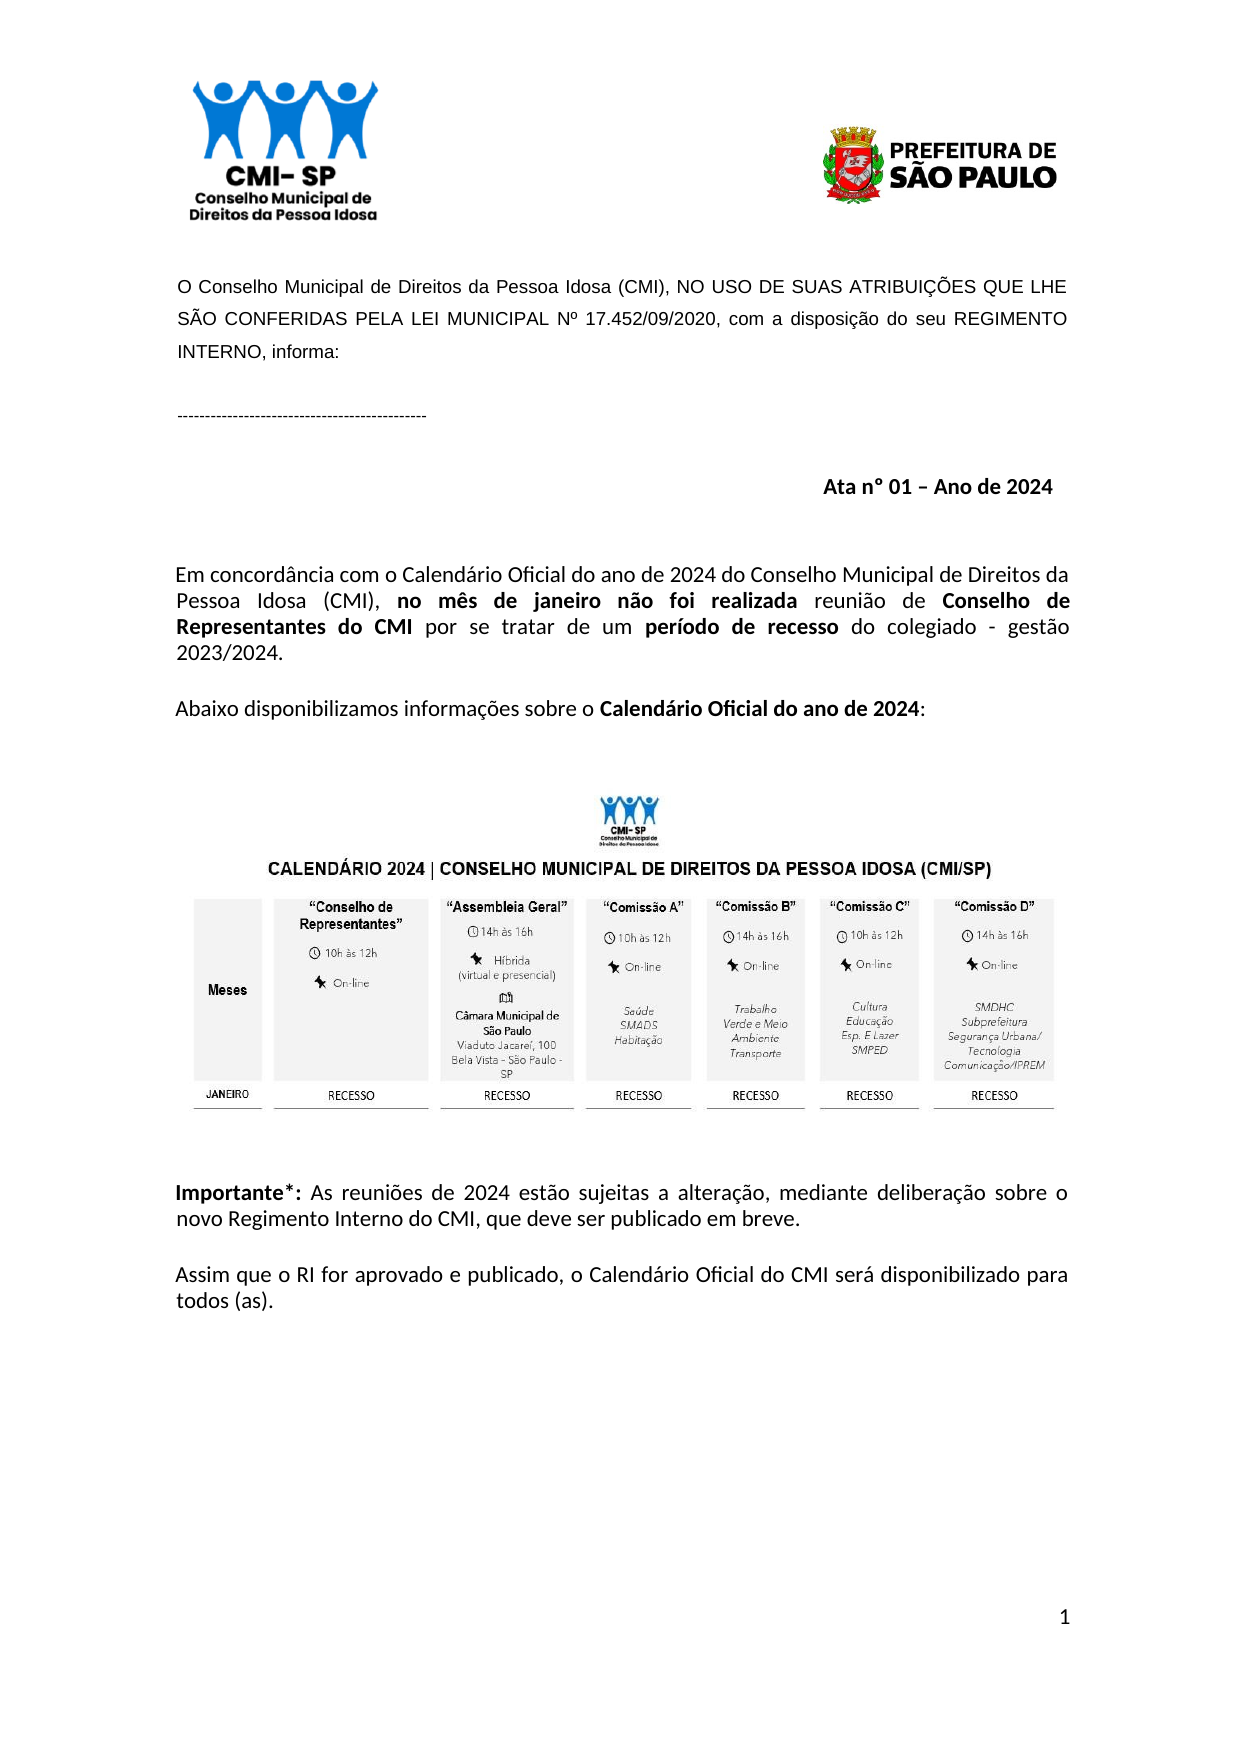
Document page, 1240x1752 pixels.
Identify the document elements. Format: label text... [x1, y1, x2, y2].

text Importante*: As reuniões de 2024 estão sujeitas a alteração, mediante deliberação sobre o novo Regimento Interno do CMI, que deve ser publicado em breve. [175, 1180, 1070, 1232]
text Em concordância com o Calendário Oficial do ano de 2024 do Conselho Municipal de Direitos da Pessoa Idosa (CMI), no mês de janeiro não foi realizada reunião de Conselho de Representantes do CMI por se tratar de um período de recesso do colegiado - gestão 2023/2024. [175, 562, 1070, 666]
text Abaixo disponibilizamos informações sobre o Calendário Oficial do ano de 2024: [175, 696, 1070, 722]
text O Conselho Municipal de Direitos da Pessoa Idosa (CMI), NO USO DE SUAS ATRIBUIÇÕES QUE LHE SÃO CONFERIDAS PELA LEI MUNICIPAL Nº 17.452/09/2020, com a disposição do seu REGIMENTO INTERNO, informa: [177, 276, 1068, 362]
text Assim que o RI for aprovado e publicado, o Calendário Oficial do CMI será disponibilizado para todos (as). [175, 1262, 1070, 1314]
text --------------------------------------------- [177, 406, 1070, 425]
subtitle Ata nº 01 – Ano de 2024 [177, 472, 1063, 501]
